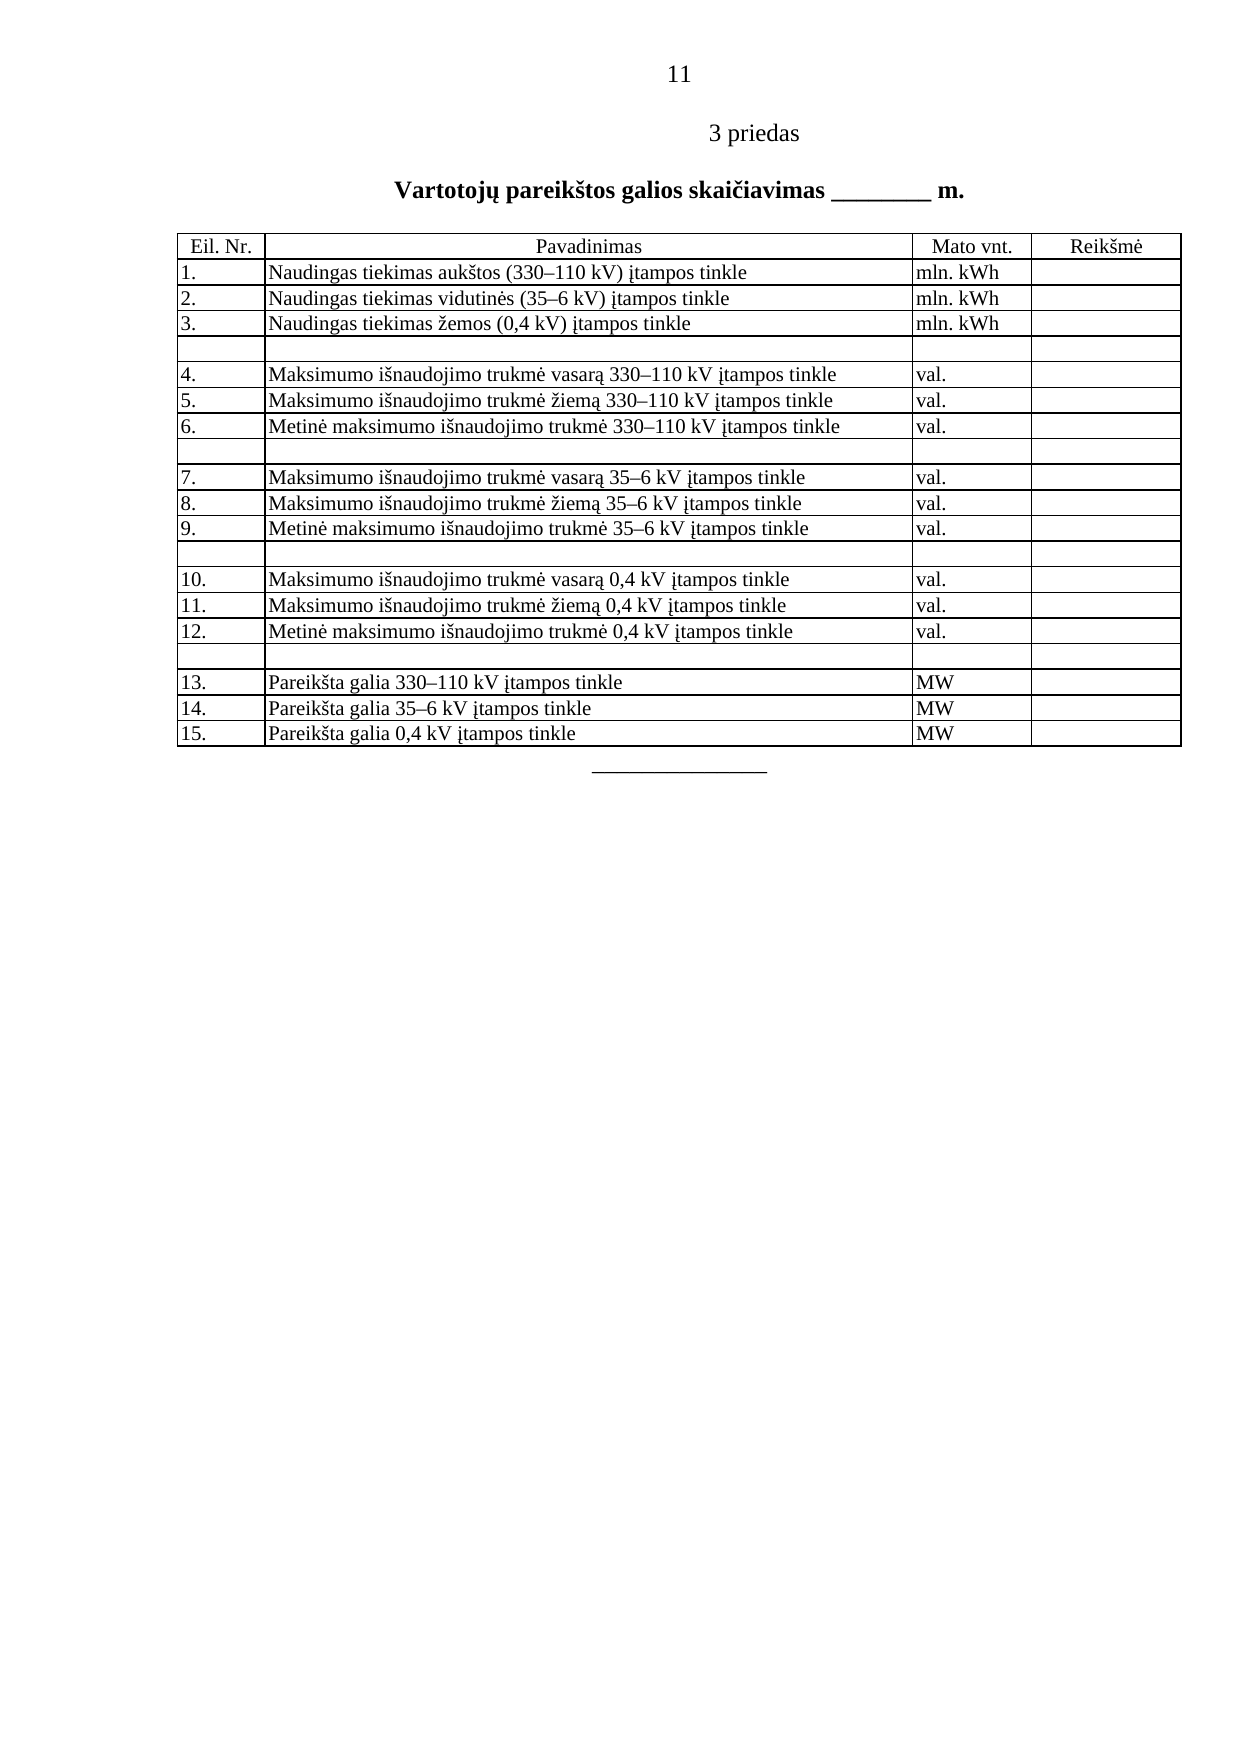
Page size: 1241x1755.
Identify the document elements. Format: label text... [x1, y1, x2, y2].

table_cell 3. [178, 311, 264, 335]
table_cell [913, 337, 1031, 361]
table_cell [1032, 362, 1180, 386]
table_cell [1032, 696, 1180, 719]
table_cell [913, 542, 1031, 566]
table_cell [1032, 286, 1180, 309]
table_cell [266, 542, 912, 566]
table_cell [1032, 593, 1180, 617]
table_cell mln. kWh [913, 311, 1031, 335]
text 3 priedas [177, 118, 1181, 147]
table_cell Pareikšta galia 35–6 kV įtampos tinkle [266, 696, 912, 719]
table_header Eil. Nr. [178, 234, 264, 258]
table_cell [1032, 311, 1180, 335]
table_cell [1032, 260, 1180, 284]
table_cell Maksimumo išnaudojimo trukmė žiemą 0,4 kV įtampos tinkle [266, 593, 912, 617]
table_cell [178, 439, 264, 463]
table_cell Metinė maksimumo išnaudojimo trukmė 0,4 kV įtampos tinkle [266, 619, 912, 643]
table_cell val. [913, 619, 1031, 643]
table_cell 15. [178, 721, 264, 745]
table_cell 1. [178, 260, 264, 284]
table_cell Pareikšta galia 0,4 kV įtampos tinkle [266, 721, 912, 745]
table_cell Maksimumo išnaudojimo trukmė žiemą 330–110 kV įtampos tinkle [266, 388, 912, 412]
table_cell 2. [178, 286, 264, 309]
text ______________ [177, 747, 1181, 775]
table_cell 13. [178, 670, 264, 694]
table_cell [178, 644, 264, 668]
table_cell Metinė maksimumo išnaudojimo trukmė 330–110 kV įtampos tinkle [266, 414, 912, 438]
table_cell Maksimumo išnaudojimo trukmė žiemą 35–6 kV įtampos tinkle [266, 491, 912, 514]
table_cell val. [913, 414, 1031, 438]
table_cell 4. [178, 362, 264, 386]
table_cell val. [913, 362, 1031, 386]
table_cell [1032, 491, 1180, 514]
table_cell Maksimumo išnaudojimo trukmė vasarą 35–6 kV įtampos tinkle [266, 465, 912, 489]
table_cell [1032, 388, 1180, 412]
table_cell MW [913, 721, 1031, 745]
table_cell 12. [178, 619, 264, 643]
table_cell 10. [178, 567, 264, 591]
table_cell [266, 439, 912, 463]
table_cell Naudingas tiekimas vidutinės (35–6 kV) įtampos tinkle [266, 286, 912, 309]
table_cell 8. [178, 491, 264, 514]
table_cell val. [913, 465, 1031, 489]
table_cell [1032, 619, 1180, 643]
table_cell Maksimumo išnaudojimo trukmė vasarą 0,4 kV įtampos tinkle [266, 567, 912, 591]
table_cell [1032, 542, 1180, 566]
table_cell [1032, 337, 1180, 361]
table_cell [913, 439, 1031, 463]
table_cell [1032, 670, 1180, 694]
table_cell MW [913, 696, 1031, 719]
table_cell mln. kWh [913, 260, 1031, 284]
table_cell [1032, 567, 1180, 591]
table_cell 14. [178, 696, 264, 719]
table_cell [1032, 465, 1180, 489]
table_header Mato vnt. [913, 234, 1031, 258]
table_cell Metinė maksimumo išnaudojimo trukmė 35–6 kV įtampos tinkle [266, 516, 912, 540]
table_cell [178, 337, 264, 361]
table_cell Maksimumo išnaudojimo trukmė vasarą 330–110 kV įtampos tinkle [266, 362, 912, 386]
table_cell Pareikšta galia 330–110 kV įtampos tinkle [266, 670, 912, 694]
table_cell val. [913, 491, 1031, 514]
table_cell val. [913, 388, 1031, 412]
table_header Pavadinimas [266, 234, 912, 258]
table_cell [266, 644, 912, 668]
table_cell 9. [178, 516, 264, 540]
table_cell val. [913, 516, 1031, 540]
table_cell 5. [178, 388, 264, 412]
table_cell [1032, 721, 1180, 745]
table_cell [1032, 439, 1180, 463]
table_cell val. [913, 567, 1031, 591]
table_header Reikšmė [1032, 234, 1180, 258]
table_cell [266, 337, 912, 361]
table_cell [1032, 516, 1180, 540]
table_cell [178, 542, 264, 566]
text Vartotojų pareikštos galios skaičiavimas ________ m. [177, 176, 1181, 204]
table_cell mln. kWh [913, 286, 1031, 309]
table_cell [1032, 644, 1180, 668]
table_cell [1032, 414, 1180, 438]
table_cell Naudingas tiekimas žemos (0,4 kV) įtampos tinkle [266, 311, 912, 335]
table_cell 11. [178, 593, 264, 617]
table_cell 7. [178, 465, 264, 489]
table_cell MW [913, 670, 1031, 694]
table_cell [913, 644, 1031, 668]
table_cell Naudingas tiekimas aukštos (330–110 kV) įtampos tinkle [266, 260, 912, 284]
table_cell 6. [178, 414, 264, 438]
table_cell val. [913, 593, 1031, 617]
